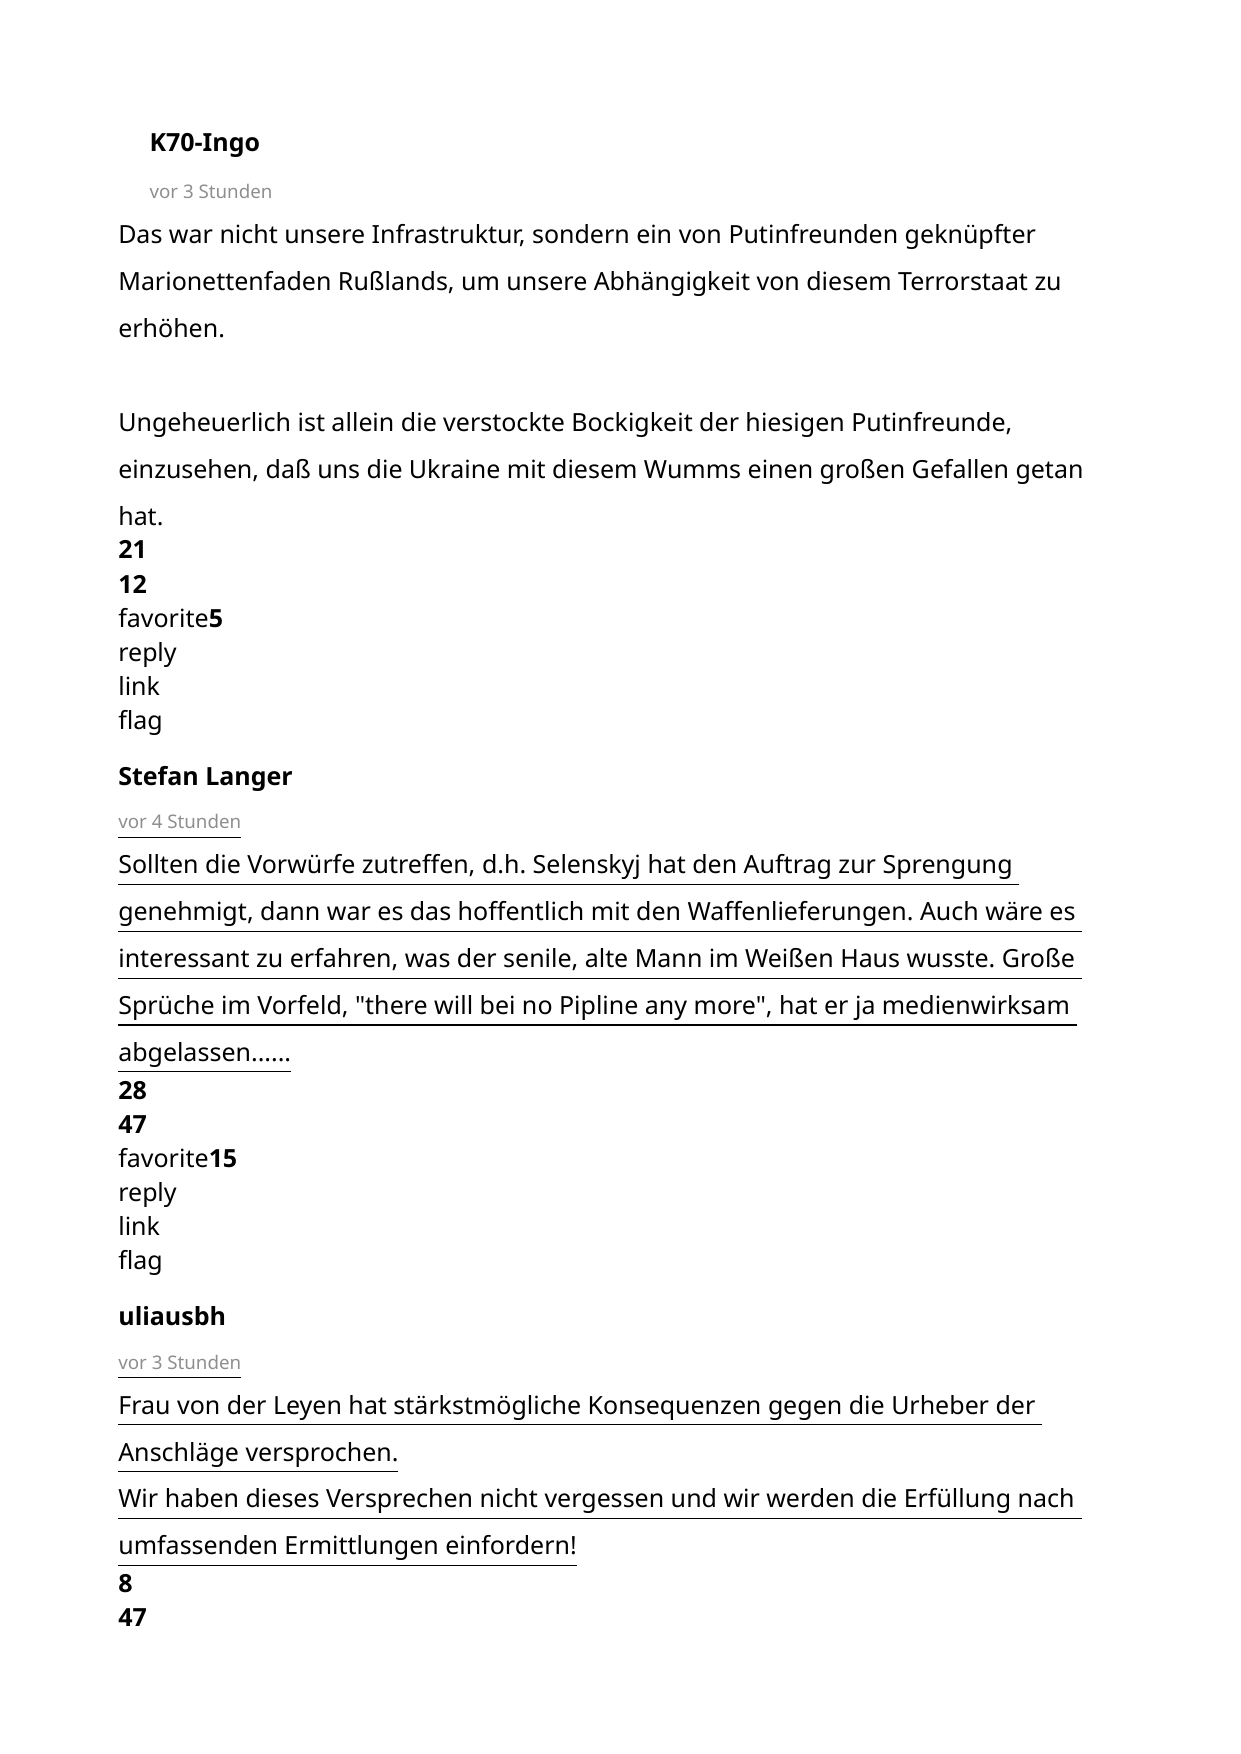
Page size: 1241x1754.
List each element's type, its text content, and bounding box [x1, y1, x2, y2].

text Sollten die Vorwürfe zutreffen, d.h. Selenskyj hat den Auftrag zur Sprengung genehmigt, dann war es das hoffentlich mit den Waffenlieferungen. Auch wäre es interessant zu erfahren, was der senile, alte Mann im Weißen Haus wusste. Große Sprüche im Vorfeld, "there will bei no Pipline any more", hat er ja medienwirksam abgelassen...... [118, 838, 1122, 1072]
text favorite15 [118, 1141, 1122, 1175]
text Frau von der Leyen hat stärkstmögliche Konsequenzen gegen die Urheber der Anschläge versprochen. Wir haben dieses Versprechen nicht vergessen und wir werden die Erfüllung nach umfassenden Ermittlungen einfordern! [118, 1378, 1122, 1566]
text flag [118, 1243, 1122, 1277]
text vor 3 Stunden [118, 1349, 1122, 1378]
text 21 [118, 532, 1122, 566]
text K70-Ingo [149, 118, 1114, 159]
text 47 [118, 1107, 1122, 1141]
text vor 3 Stunden [149, 174, 1122, 204]
text reply [118, 1175, 1122, 1209]
text flag [118, 702, 1122, 737]
text 28 [118, 1072, 1122, 1107]
text 47 [118, 1600, 1122, 1634]
text link [118, 1209, 1122, 1243]
text link [118, 668, 1122, 702]
text 8 [118, 1566, 1122, 1600]
text Das war nicht unsere Infrastruktur, sondern ein von Putinfreunden geknüpfter Marionettenfaden Rußlands, um unsere Abhängigkeit von diesem Terrorstaat zu erhöhen. Ungeheuerlich ist allein die verstockte Bockigkeit der hiesigen Putinfreunde, einzusehen, daß uns die Ukraine mit diesem Wumms einen großen Gefallen getan hat. [118, 204, 1122, 532]
text reply [118, 634, 1122, 668]
text favorite5 [118, 600, 1122, 634]
text uliausbh [118, 1292, 1114, 1333]
text Stefan Langer [118, 752, 1114, 793]
text 12 [118, 566, 1122, 600]
text vor 4 Stunden [118, 808, 1122, 838]
